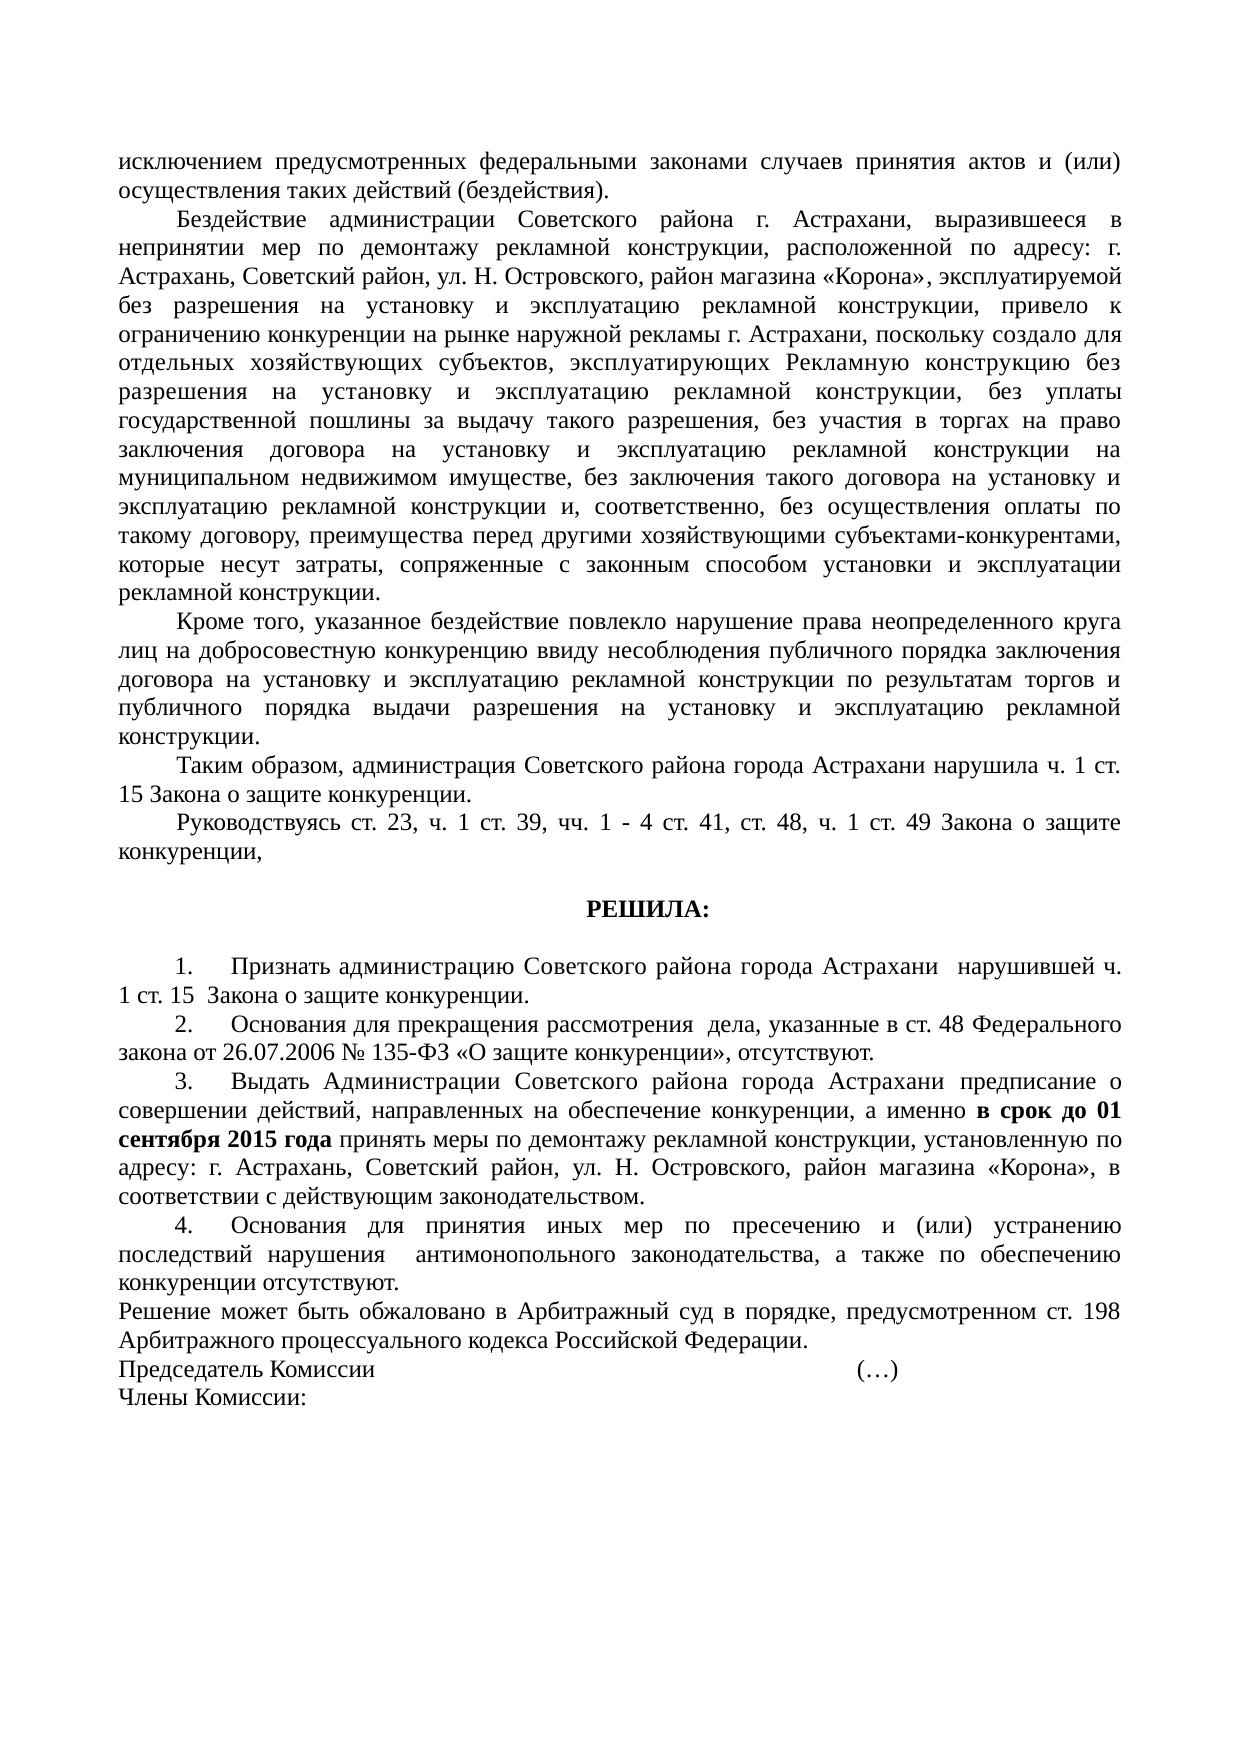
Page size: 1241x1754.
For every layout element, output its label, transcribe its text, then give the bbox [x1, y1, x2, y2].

list Решение может быть обжаловано в Арбитражный суд в порядке, предусмотренном ст. 198 Арбитражного процессуального кодекса Российской Федерации. [118, 1296, 1122, 1354]
text Бездействие администрации Советского района г. Астрахани, выразившееся в непринятии мер по демонтажу рекламной конструкции, расположенной по адресу: г. Астрахань, Советский район, ул. Н. Островского, район магазина «Корона», эксплуатируемой без разрешения на установку и эксплуатацию рекламной конструкции, привело к ограничению конкуренции на рынке наружной рекламы г. Астрахани, поскольку создало для отдельных хозяйствующих субъектов, эксплуатирующих Рекламную конструкцию без разрешения на установку и эксплуатацию рекламной конструкции, без уплаты государственной пошлины за выдачу такого разрешения, без участия в торгах на право заключения договора на установку и эксплуатацию рекламной конструкции на муниципальном недвижимом имуществе, без заключения такого договора на установку и эксплуатацию рекламной конструкции и, соответственно, без осуществления оплаты по такому договору, преимущества перед другими хозяйствующими субъектами-конкурентами, которые несут затраты, сопряженные с законным способом установки и эксплуатации рекламной конструкции. [118, 204, 1122, 606]
list Признать администрацию Советского района города Астрахани нарушившей ч. 1 ст. 15 Закона о защите конкуренции. [118, 951, 1122, 1009]
text Председатель Комиссии (…) [118, 1354, 1122, 1382]
text Члены Комиссии: [118, 1382, 1122, 1411]
text Руководствуясь ст. 23, ч. 1 ст. 39, чч. 1 - 4 ст. 41, ст. 48, ч. 1 ст. 49 Закона о защите конкуренции, [118, 807, 1122, 865]
text РЕШИЛА: [118, 894, 1122, 922]
list Основания для принятия иных мер по пресечению и (или) устранению последствий нарушения антимонопольного законодательства, а также по обеспечению конкуренции отсутствуют. [118, 1210, 1122, 1296]
list Выдать Администрации Советского района города Астрахани предписание о совершении действий, направленных на обеспечение конкуренции, а именно в срок до 01 сентября 2015 года принять меры по демонтажу рекламной конструкции, установленную по адресу: г. Астрахань, Советский район, ул. Н. Островского, район магазина «Корона», в соответствии с действующим законодательством. [118, 1066, 1122, 1210]
list Основания для прекращения рассмотрения дела, указанные в ст. 48 Федерального закона от 26.07.2006 № 135-ФЗ «О защите конкуренции», отсутствуют. [118, 1009, 1122, 1066]
text Таким образом, администрация Советского района города Астрахани нарушила ч. 1 ст. 15 Закона о защите конкуренции. [118, 750, 1122, 807]
text исключением предусмотренных федеральными законами случаев принятия актов и (или) осуществления таких действий (бездействия). [118, 146, 1122, 204]
text Кроме того, указанное бездействие повлекло нарушение права неопределенного круга лиц на добросовестную конкуренцию ввиду несоблюдения публичного порядка заключения договора на установку и эксплуатацию рекламной конструкции по результатам торгов и публичного порядка выдачи разрешения на установку и эксплуатацию рекламной конструкции. [118, 606, 1122, 750]
